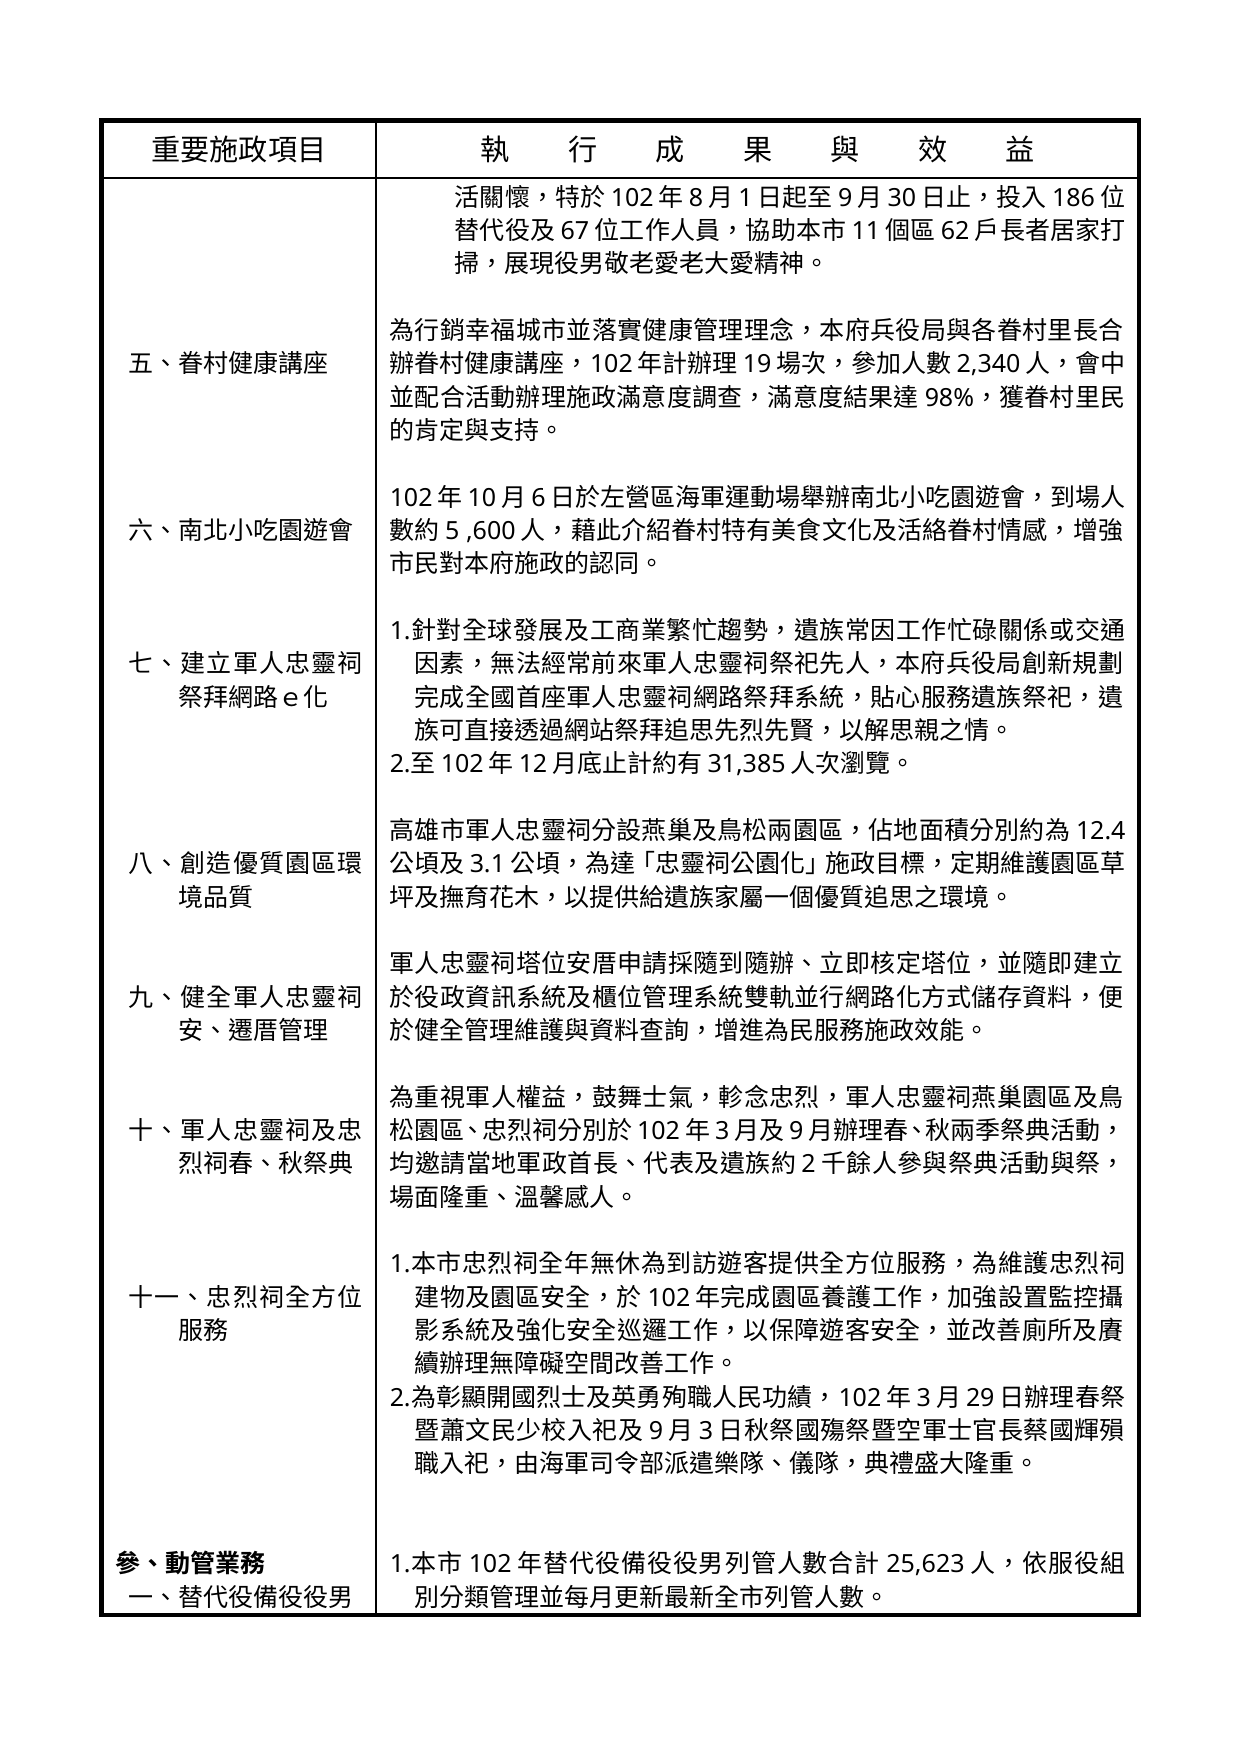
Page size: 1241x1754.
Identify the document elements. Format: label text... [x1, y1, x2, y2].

table_cell 活關懷，特於102年8月1日起至9月30日止，投入186位替代役及67位工作人員，協助本市11個區62戶長者居家打掃，展現役男敬老愛老大愛精神。 為行銷幸福城市並落實健康管理理念，本府兵役局與各眷村里長合辦眷村健康講座，102年計辦理19場次，參加人數2,340人，會中並配合活動辦理施政滿意度調查，滿意度結果達98%，獲眷村里民的肯定與支持。 102年10月6日於左營區海軍運動場舉辦南北小吃園遊會，到場人數約5 ,600人，藉此介紹眷村特有美食文化及活絡眷村情感，增強市民對本府施政的認同。 1.針對全球發展及工商業繁忙趨勢，遺族常因工作忙碌關係或交通因素，無法經常前來軍人忠靈祠祭祀先人，本府兵役局創新規劃完成全國首座軍人忠靈祠網路祭拜系統，貼心服務遺族祭祀，遺族可直接透過網站祭拜追思先烈先賢，以解思親之情。 2.至102年12月底止計約有31,385人次瀏覽。 高雄市軍人忠靈祠分設燕巢及鳥松兩園區，佔地面積分別約為12.4公頃及3.1公頃，為達「忠靈祠公園化」施政目標，定期維護園區草坪及撫育花木，以提供給遺族家屬一個優質追思之環境。 軍人忠靈祠塔位安厝申請採隨到隨辦、立即核定塔位，並隨即建立於役政資訊系統及櫃位管理系統雙軌並行網路化方式儲存資料，便於健全管理維護與資料查詢，增進為民服務施政效能。 為重視軍人權益，鼓舞士氣，軫念忠烈，軍人忠靈祠燕巢園區及鳥松園區、忠烈祠分別於102年3月及9月辦理春、秋兩季祭典活動，均邀請當地軍政首長、代表及遺族約2千餘人參與祭典活動與祭，場面隆重、溫馨感人。 1.本市忠烈祠全年無休為到訪遊客提供全方位服務，為維護忠烈祠建物及園區安全，於102年完成園區養護工作，加強設置監控攝影系統及強化安全巡邏工作，以保障遊客安全，並改善廁所及賡續辦理無障礙空間改善工作。 2.為彰顯開國烈士及英勇殉職人民功績，102年3月29日辦理春祭暨蕭文民少校入祀及9月3日秋祭國殤祭暨空軍士官長蔡國輝殞職入祀，由海軍司令部派遣樂隊、儀隊，典禮盛大隆重。 1.本市102年替代役備役役男列管人數合計25,623人，依服役組別分類管理並每月更新最新全市列管人數。 [377, 179, 1137, 1613]
table_header 重要施政項目 [104, 123, 375, 177]
table_header 執 行 成 果 與 效 益 [377, 123, 1137, 177]
table_cell 五、眷村健康講座 六、南北小吃園遊會 七、建立軍人忠靈祠祭拜網路ｅ化 八、創造優質園區環境品質 九、健全軍人忠靈祠安、遷厝管理 十、軍人忠靈祠及忠烈祠春、秋祭典 十一、忠烈祠全方位服務 參、動管業務 一、替代役備役役男 [104, 179, 375, 1613]
